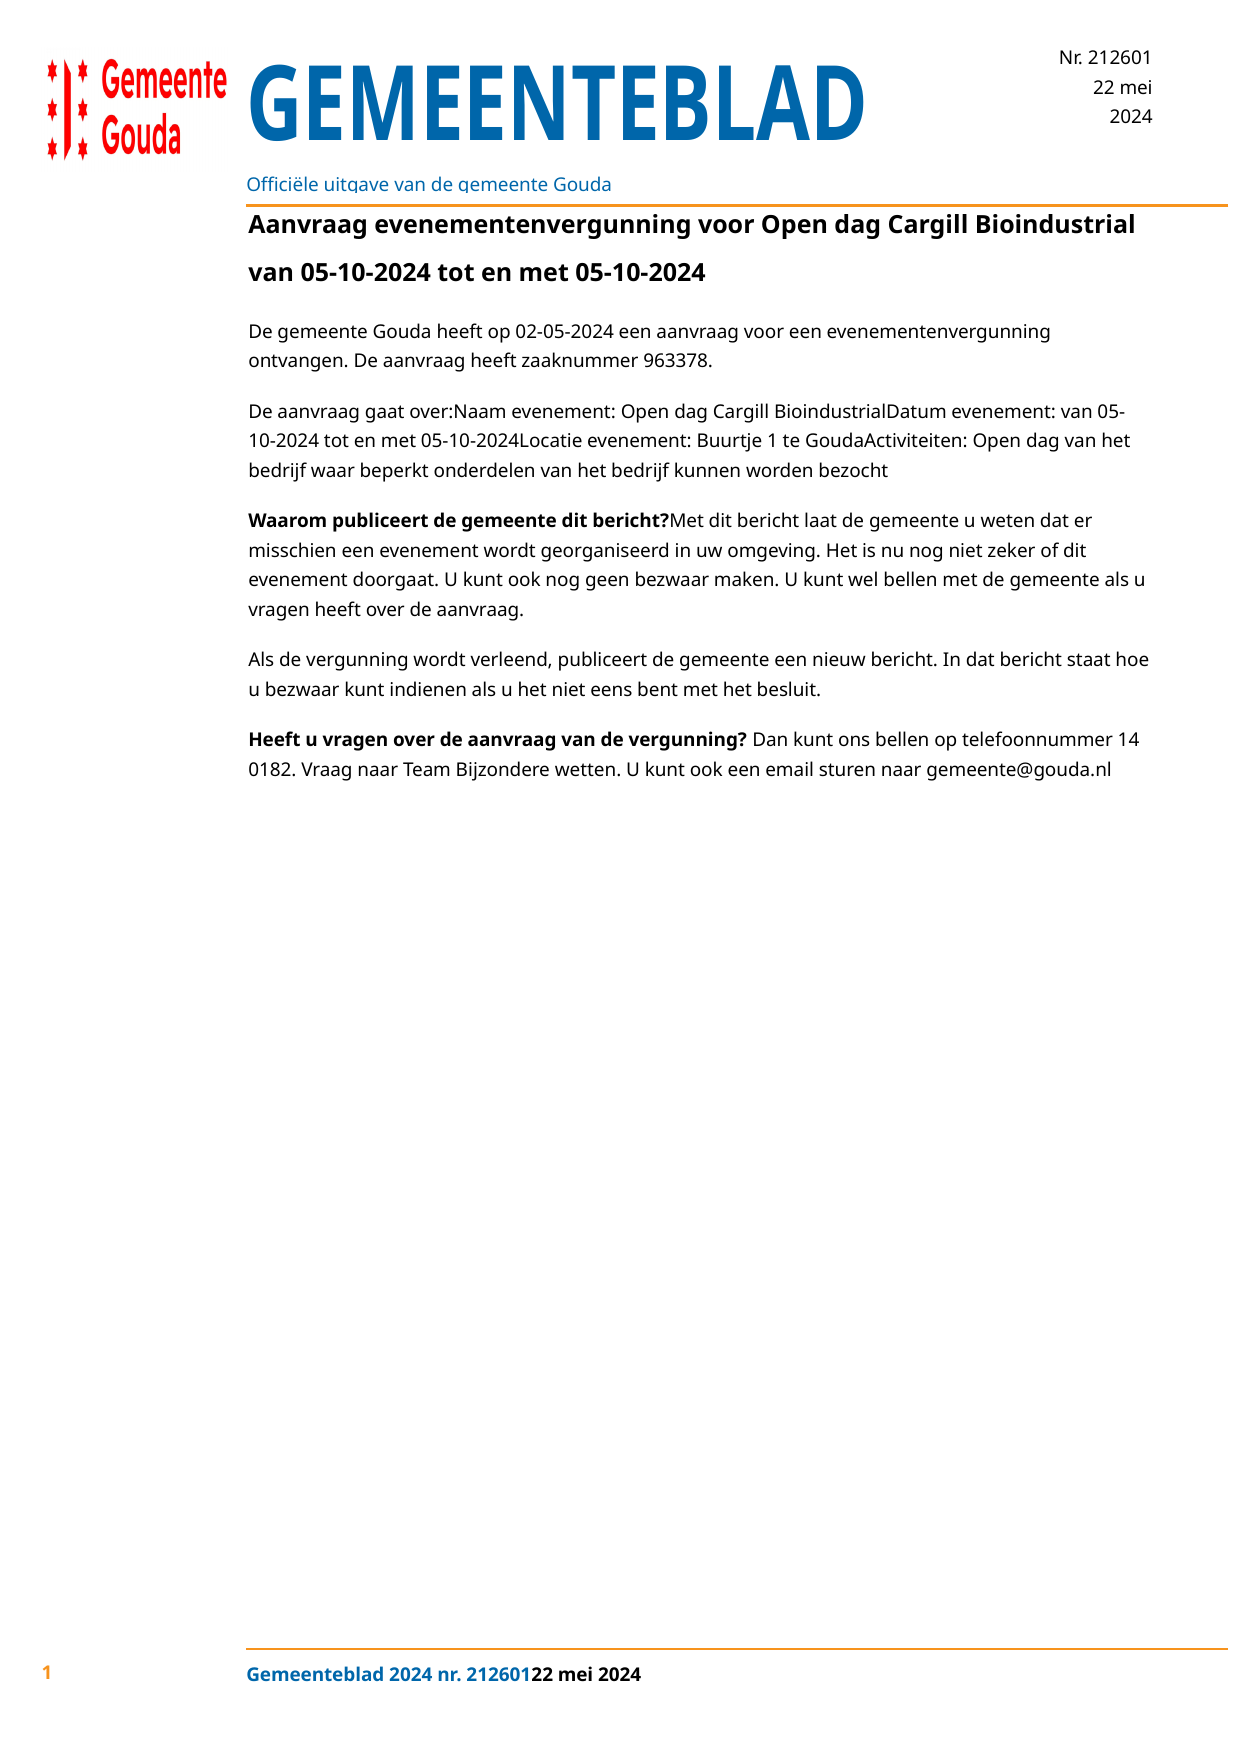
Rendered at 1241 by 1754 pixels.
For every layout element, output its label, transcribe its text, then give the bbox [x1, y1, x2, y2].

picture [41, 47, 231, 172]
text Als de vergunning wordt verleend, publiceert de gemeente een nieuw bericht. In dat bericht staat hoe u bezwaar kunt indienen als u het niet eens bent met het besluit. [248, 647, 1152, 702]
text Waarom publiceert de gemeente dit bericht?Met dit bericht laat de gemeente u weten dat er misschien een evenement wordt georganiseerd in uw omgeving. Het is nu nog niet zeker of dit evenement doorgaat. U kunt ook nog geen bezwaar maken. U kunt wel bellen met de gemeente als u vragen heeft over de aanvraag. [248, 507, 1152, 622]
text De aanvraag gaat over:Naam evenement: Open dag Cargill BioindustrialDatum evenement: van 05-10-2024 tot en met 05-10-2024Locatie evenement: Buurtje 1 te GoudaActiviteiten: Open dag van het bedrijf waar beperkt onderdelen van het bedrijf kunnen worden bezocht [248, 398, 1152, 483]
text De gemeente Gouda heeft op 02-05-2024 een aanvraag voor een evenementenvergunning ontvangen. De aanvraag heeft zaaknummer 963378. [248, 318, 1152, 373]
text Heeft u vragen over de aanvraag van de vergunning? Dan kunt ons bellen op telefoonnummer 14 0182. Vraag naar Team Bijzondere wetten. U kunt ook een email sturen naar gemeente@gouda.nl [248, 727, 1152, 782]
text Aanvraag evenementenvergunning voor Open dag Cargill Bioindustrial van 05-10-2024 tot en met 05-10-2024 [248, 207, 1152, 288]
